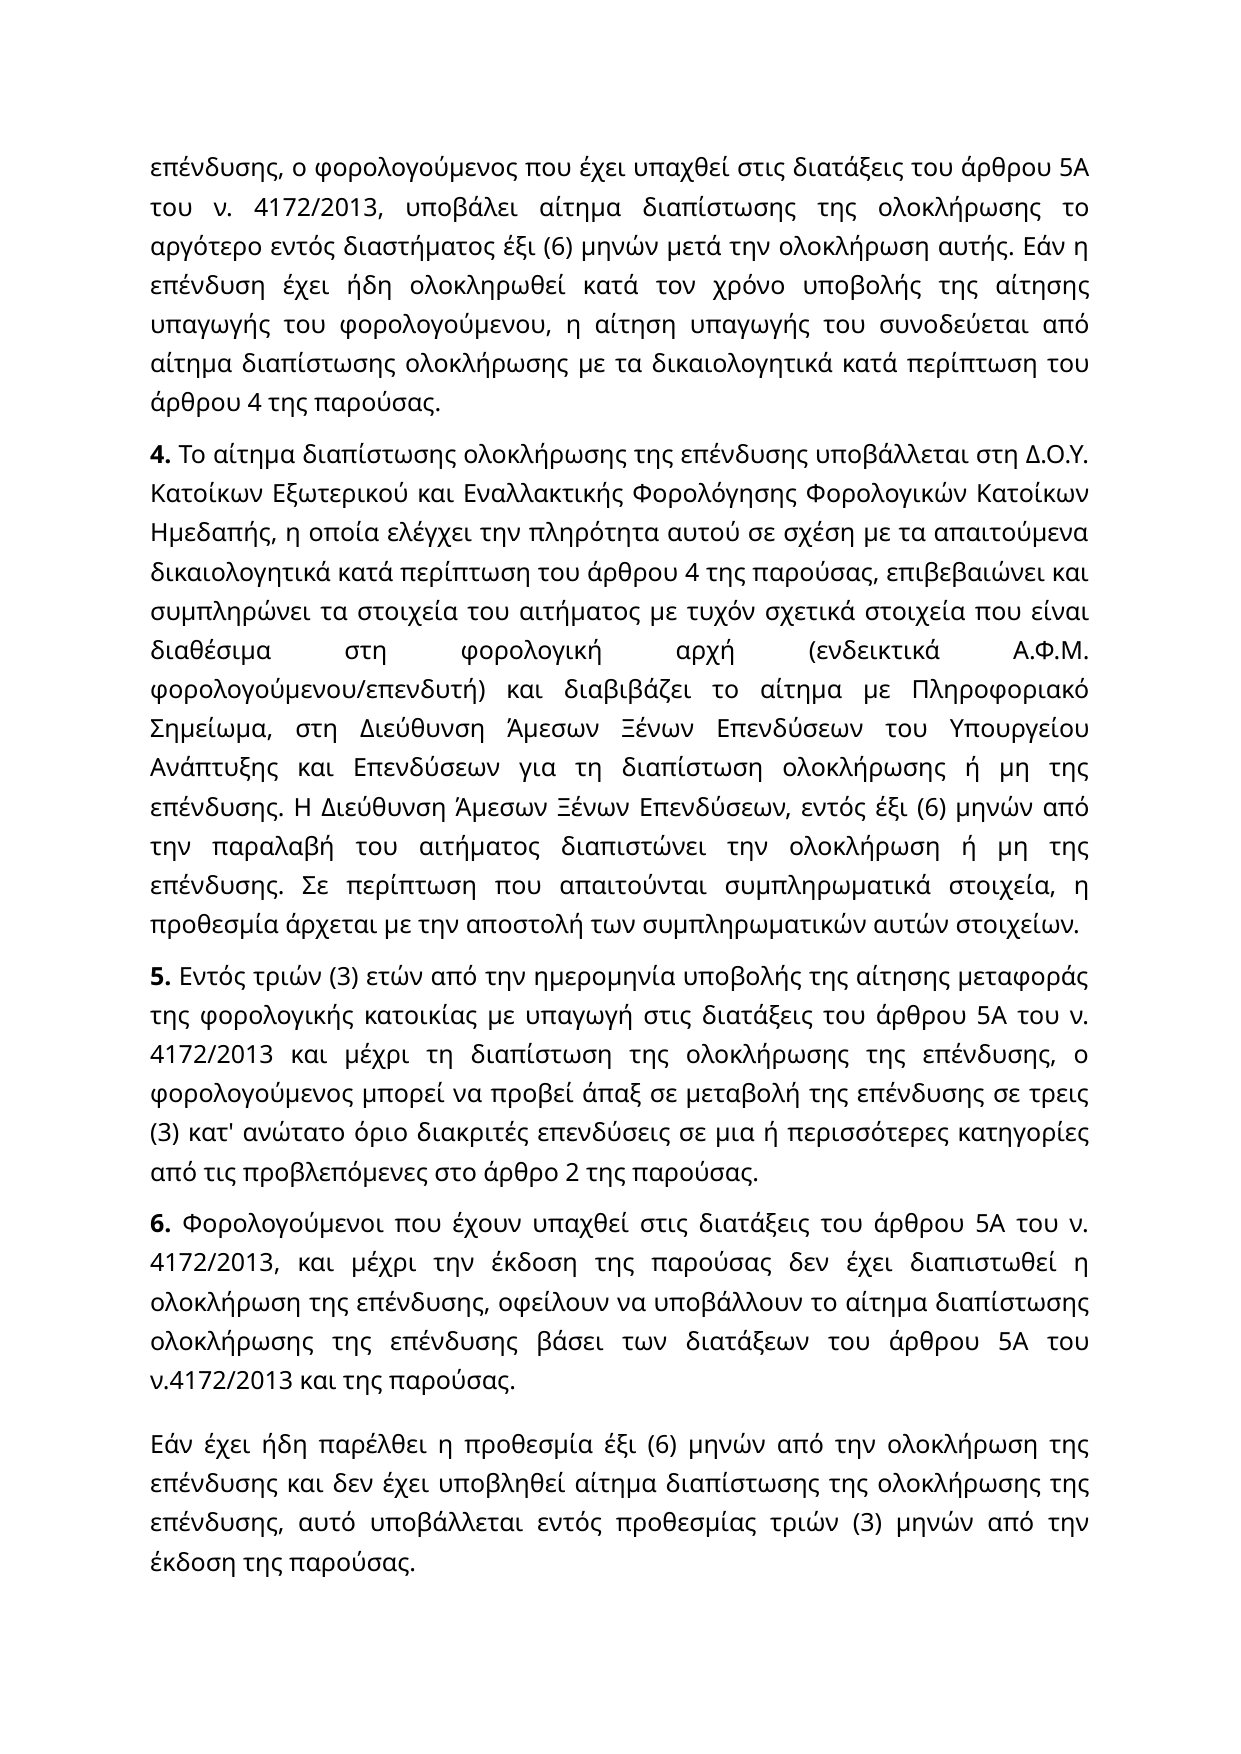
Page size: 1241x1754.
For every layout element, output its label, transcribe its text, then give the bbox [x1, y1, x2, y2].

text Εάν έχει ήδη παρέλθει η προθεσμία έξι (6) μηνών από την ολοκλήρωση της επένδυσης και δεν έχει υποβληθεί αίτημα διαπίστωσης της ολοκλήρωσης της επένδυσης, αυτό υποβάλλεται εντός προθεσμίας τριών (3) μηνών από την έκδοση της παρούσας. [150, 1427, 1090, 1578]
text επένδυσης, ο φορολογούμενος που έχει υπαχθεί στις διατάξεις του άρθρου 5Α του ν. 4172/2013, υποβάλει αίτημα διαπίστωσης της ολοκλήρωσης το αργότερο εντός διαστήματος έξι (6) μηνών μετά την ολοκλήρωση αυτής. Εάν η επένδυση έχει ήδη ολοκληρωθεί κατά τον χρόνο υποβολής της αίτησης υπαγωγής του φορολογούμενου, η αίτηση υπαγωγής του συνοδεύεται από αίτημα διαπίστωσης ολοκλήρωσης με τα δικαιολογητικά κατά περίπτωση του άρθρου 4 της παρούσας. [150, 150, 1090, 419]
text 6. Φορολογούμενοι που έχουν υπαχθεί στις διατάξεις του άρθρου 5Α του ν. 4172/2013, και μέχρι την έκδοση της παρούσας δεν έχει διαπιστωθεί η ολοκλήρωση της επένδυσης, οφείλουν να υποβάλλουν το αίτημα διαπίστωσης ολοκλήρωσης της επένδυσης βάσει των διατάξεων του άρθρου 5Α του ν.4172/2013 και της παρούσας. [150, 1206, 1090, 1397]
text 5. Εντός τριών (3) ετών από την ημερομηνία υποβολής της αίτησης μεταφοράς της φορολογικής κατοικίας με υπαγωγή στις διατάξεις του άρθρου 5Α του ν. 4172/2013 και μέχρι τη διαπίστωση της ολοκλήρωσης της επένδυσης, ο φορολογούμενος μπορεί να προβεί άπαξ σε μεταβολή της επένδυσης σε τρεις (3) κατ' ανώτατο όριο διακριτές επενδύσεις σε μια ή περισσότερες κατηγορίες από τις προβλεπόμενες στο άρθρο 2 της παρούσας. [150, 958, 1090, 1188]
text 4. Το αίτημα διαπίστωσης ολοκλήρωσης της επένδυσης υποβάλλεται στη Δ.Ο.Υ. Κατοίκων Εξωτερικού και Εναλλακτικής Φορολόγησης Φορολογικών Κατοίκων Ημεδαπής, η οποία ελέγχει την πληρότητα αυτού σε σχέση με τα απαιτούμενα δικαιολογητικά κατά περίπτωση του άρθρου 4 της παρούσας, επιβεβαιώνει και συμπληρώνει τα στοιχεία του αιτήματος με τυχόν σχετικά στοιχεία που είναι διαθέσιμα στη φορολογική αρχή (ενδεικτικά Α.Φ.Μ. φορολογούμενου/επενδυτή) και διαβιβάζει το αίτημα με Πληροφοριακό Σημείωμα, στη Διεύθυνση Άμεσων Ξένων Επενδύσεων του Υπουργείου Ανάπτυξης και Επενδύσεων για τη διαπίστωση ολοκλήρωσης ή μη της επένδυσης. Η Διεύθυνση Άμεσων Ξένων Επενδύσεων, εντός έξι (6) μηνών από την παραλαβή του αιτήματος διαπιστώνει την ολοκλήρωση ή μη της επένδυσης. Σε περίπτωση που απαιτούνται συμπληρωματικά στοιχεία, η προθεσμία άρχεται με την αποστολή των συμπληρωματικών αυτών στοιχείων. [150, 437, 1090, 941]
